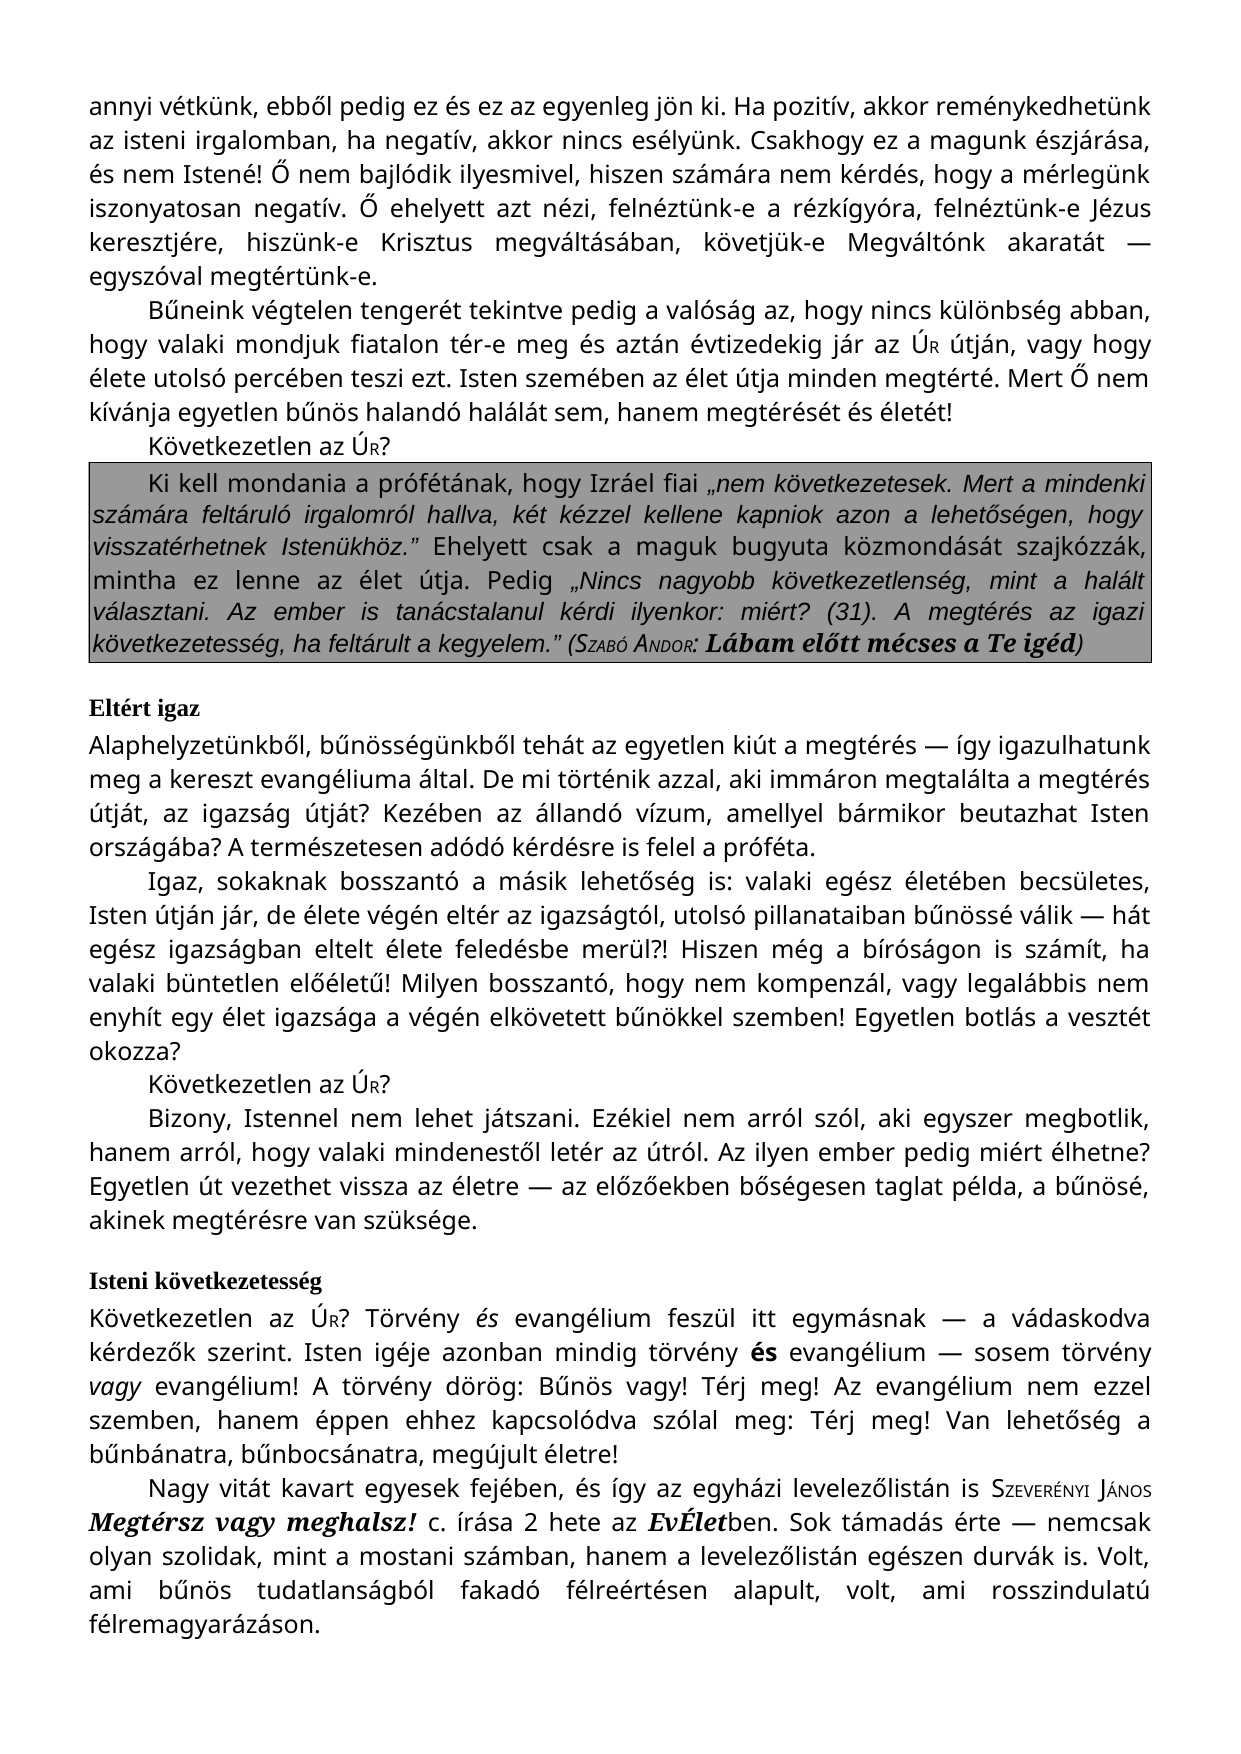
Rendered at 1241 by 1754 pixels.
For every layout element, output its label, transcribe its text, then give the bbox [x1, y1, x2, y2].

subtitle Isteni következetesség [88, 1266, 1152, 1295]
text Alaphelyzetünkből, bűnösségünkből tehát az egyetlen kiút a megtérés ― így igazulhatunk meg a kereszt evangéliuma által. De mi történik azzal, aki immáron megtalálta a megtérés útját, az igazság útját? Kezében az állandó vízum, amellyel bármikor beutazhat Isten országába? A természetesen adódó kérdésre is felel a próféta. [88, 727, 1152, 863]
text Nagy vitát kavart egyesek fejében, és így az egyházi levelezőlistán is Szeverényi János Megtérsz vagy meghalsz! c. írása 2 hete az EvÉletben. Sok támadás érte ― nemcsak olyan szolidak, mint a mostani számban, hanem a levelezőlistán egészen durvák is. Volt, ami bűnös tudatlanságból fakadó félreértésen alapult, volt, ami rosszindulatú félremagyarázáson. [88, 1471, 1152, 1641]
text Ki kell mondania a prófétának, hogy Izráel fiai „nem következetesek. Mert a mindenki számára feltáruló irgalomról hallva, két kézzel kellene kapniok azon a lehetőségen, hogy visszatérhetnek Istenükhöz.” Ehelyett csak a maguk bugyuta közmondását szajkózzák, mintha ez lenne az élet útja. Pedig „Nincs nagyobb következetlenség, mint a halált választani. Az ember is tanácstalanul kérdi ilyenkor: miért? (31). A megtérés az igazi következetesség, ha feltárult a kegyelem.” (Szabó Andor: Lábam előtt mécses a Te igéd) [90, 463, 1151, 662]
text Bűneink végtelen tengerét tekintve pedig a valóság az, hogy nincs különbség abban, hogy valaki mondjuk fiatalon tér‑e meg és aztán évtizedekig jár az Úr útján, vagy hogy élete utolsó percében teszi ezt. Isten szemében az élet útja minden megtérté. Mert Ő nem kívánja egyetlen bűnös halandó halálát sem, hanem megtérését és életét! [88, 292, 1152, 428]
text Bizony, Istennel nem lehet játszani. Ezékiel nem arról szól, aki egyszer megbotlik, hanem arról, hogy valaki mindenestől letér az útról. Az ilyen ember pedig miért élhetne? Egyetlen út vezethet vissza az életre ― az előzőekben bőségesen taglat példa, a bűnösé, akinek megtérésre van szüksége. [88, 1101, 1152, 1237]
text Következetlen az Úr? Törvény és evangélium feszül itt egymásnak ― a vádaskodva kérdezők szerint. Isten igéje azonban mindig törvény és evangélium ― sosem törvény vagy evangélium! A törvény dörög: Bűnös vagy! Térj meg! Az evangélium nem ezzel szemben, hanem éppen ehhez kapcsolódva szólal meg: Térj meg! Van lehetőség a bűnbánatra, bűnbocsánatra, megújult életre! [88, 1301, 1152, 1471]
text annyi vétkünk, ebből pedig ez és ez az egyenleg jön ki. Ha pozitív, akkor reménykedhetünk az isteni irgalomban, ha negatív, akkor nincs esélyünk. Csakhogy ez a magunk észjárása, és nem Istené! Ő nem bajlódik ilyesmivel, hiszen számára nem kérdés, hogy a mérlegünk iszonyatosan negatív. Ő ehelyett azt nézi, felnéztünk‑e a rézkígyóra, felnéztünk‑e Jézus keresztjére, hiszünk‑e Krisztus megváltásában, követjük‑e Megváltónk akaratát ― egyszóval megtértünk‑e. [88, 88, 1152, 292]
subtitle Eltért igaz [88, 693, 1152, 722]
text Következetlen az Úr? [88, 1067, 1152, 1101]
text Következetlen az Úr? [88, 428, 1152, 462]
text Igaz, sokaknak bosszantó a másik lehetőség is: valaki egész életében becsületes, Isten útján jár, de élete végén eltér az igazságtól, utolsó pillanataiban bűnössé válik ― hát egész igazságban eltelt élete feledésbe merül?! Hiszen még a bíróságon is számít, ha valaki büntetlen előéletű! Milyen bosszantó, hogy nem kompenzál, vagy legalábbis nem enyhít egy élet igazsága a végén elkövetett bűnökkel szemben! Egyetlen botlás a vesztét okozza? [88, 863, 1152, 1067]
